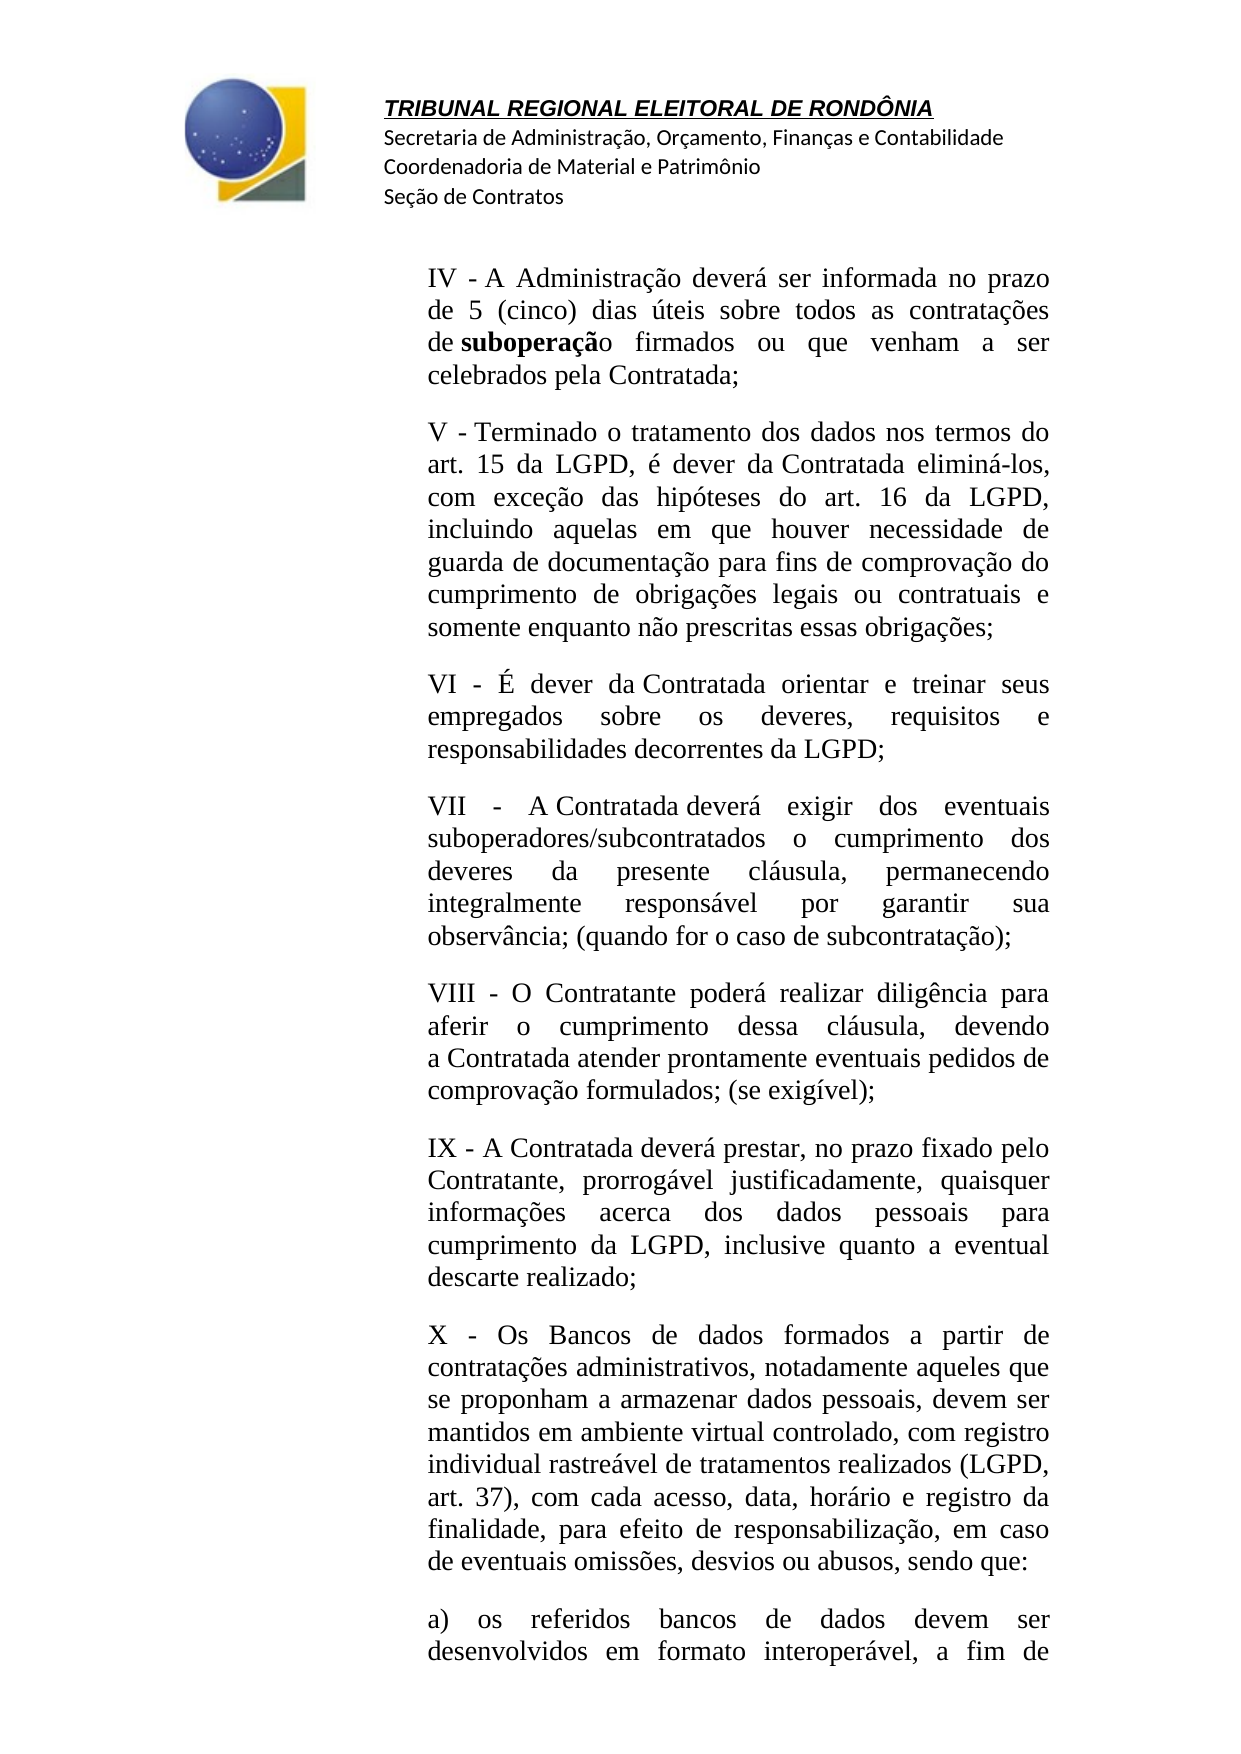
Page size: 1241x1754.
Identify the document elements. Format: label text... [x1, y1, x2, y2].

text VII - A Contratada deverá exigir dos eventuais suboperadores/subcontratados o cumprimento dos deveres da presente cláusula, permanecendo integralmente responsável por garantir sua observância; (quando for o caso de subcontratação); [427, 789, 1051, 951]
text VI - É dever da Contratada orientar e treinar seus empregados sobre os deveres, requisitos e responsabilidades decorrentes da LGPD; [427, 667, 1051, 764]
text IX - A Contratada deverá prestar, no prazo fixado pelo Contratante, prorrogável justificadamente, quaisquer informações acerca dos dados pessoais para cumprimento da LGPD, inclusive quanto a eventual descarte realizado; [427, 1131, 1051, 1293]
text a) os referidos bancos de dados devem ser desenvolvidos em formato interoperável, a fim de [427, 1602, 1051, 1667]
text IV - A Administração deverá ser informada no prazo de 5 (cinco) dias úteis sobre todos as contratações de suboperação firmados ou que venham a ser celebrados pela Contratada; [427, 261, 1051, 390]
text V - Terminado o tratamento dos dados nos termos do art. 15 da LGPD, é dever da Contratada eliminá-los, com exceção das hipóteses do art. 16 da LGPD, incluindo aquelas em que houver necessidade de guarda de documentação para fins de comprovação do cumprimento de obrigações legais ou contratuais e somente enquanto não prescritas essas obrigações; [427, 415, 1051, 642]
text X - Os Bancos de dados formados a partir de contratações administrativos, notadamente aqueles que se proponham a armazenar dados pessoais, devem ser mantidos em ambiente virtual controlado, com registro individual rastreável de tratamentos realizados (LGPD, art. 37), com cada acesso, data, horário e registro da finalidade, para efeito de responsabilização, em caso de eventuais omissões, desvios ou abusos, sendo que: [427, 1318, 1051, 1577]
text VIII - O Contratante poderá realizar diligência para aferir o cumprimento dessa cláusula, devendo a Contratada atender prontamente eventuais pedidos de comprovação formulados; (se exigível); [427, 976, 1051, 1106]
